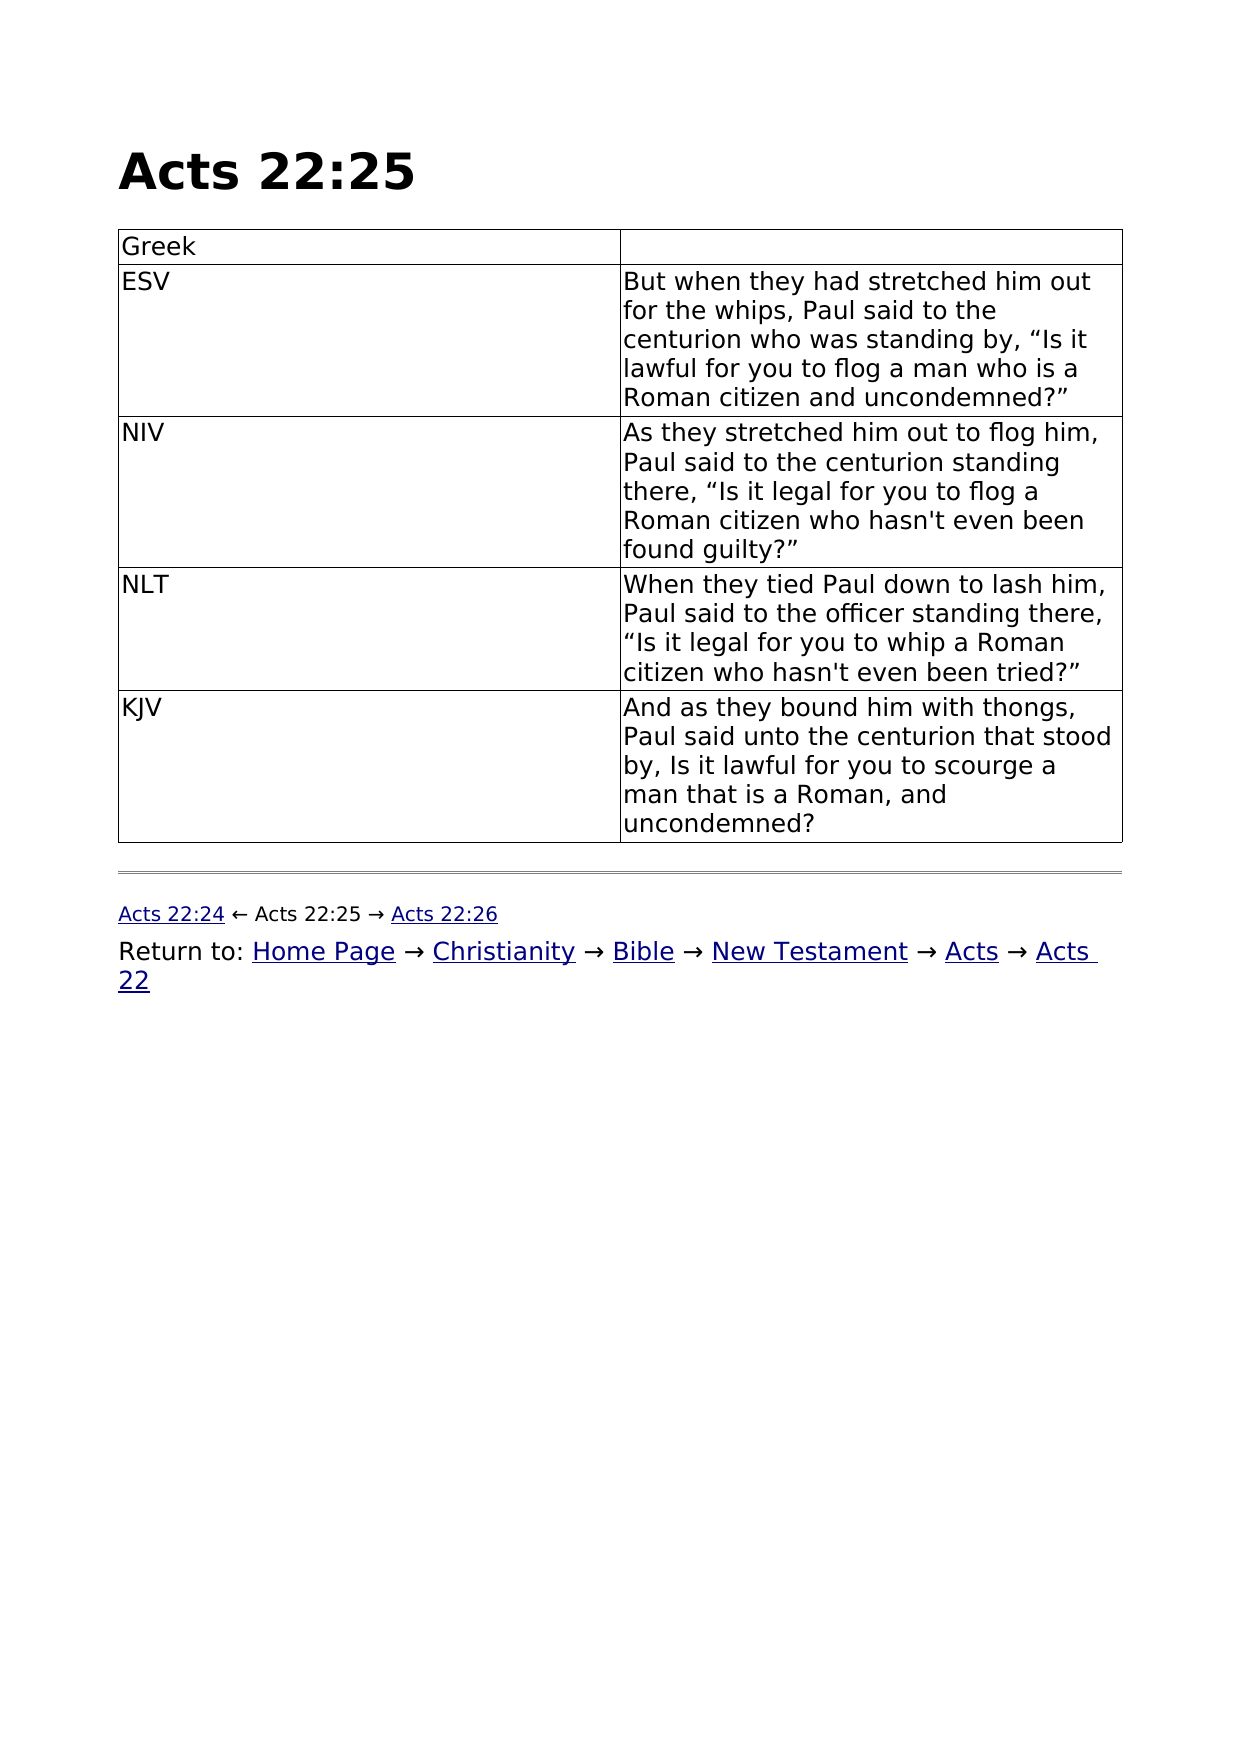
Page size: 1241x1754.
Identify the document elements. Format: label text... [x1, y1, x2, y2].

table_cell NLT [119, 568, 620, 690]
text Acts 22:24 ← Acts 22:25 → Acts 22:26 [118, 903, 1122, 937]
table_header Greek [119, 230, 620, 264]
table_header [621, 230, 1122, 264]
table_cell KJV [119, 691, 620, 842]
table_cell And as they bound him with thongs, Paul said unto the centurion that stood by, Is it lawful for you to scourge a man that is a Roman, and uncondemned? [621, 691, 1122, 842]
table_cell But when they had stretched him out for the whips, Paul said to the centurion who was standing by, “Is it lawful for you to flog a man who is a Roman citizen and uncondemned?” [621, 265, 1122, 416]
text Return to: Home Page → Christianity → Bible → New Testament → Acts → Acts 22 [118, 937, 1122, 995]
table_cell ESV [119, 265, 620, 416]
table_cell As they stretched him out to flog him, Paul said to the centurion standing there, “Is it legal for you to flog a Roman citizen who hasn't even been found guilty?” [621, 417, 1122, 567]
subtitle Acts 22:25 [118, 143, 1122, 201]
table_cell NIV [119, 417, 620, 567]
table_cell When they tied Paul down to lash him, Paul said to the officer standing there, “Is it legal for you to whip a Roman citizen who hasn't even been tried?” [621, 568, 1122, 690]
